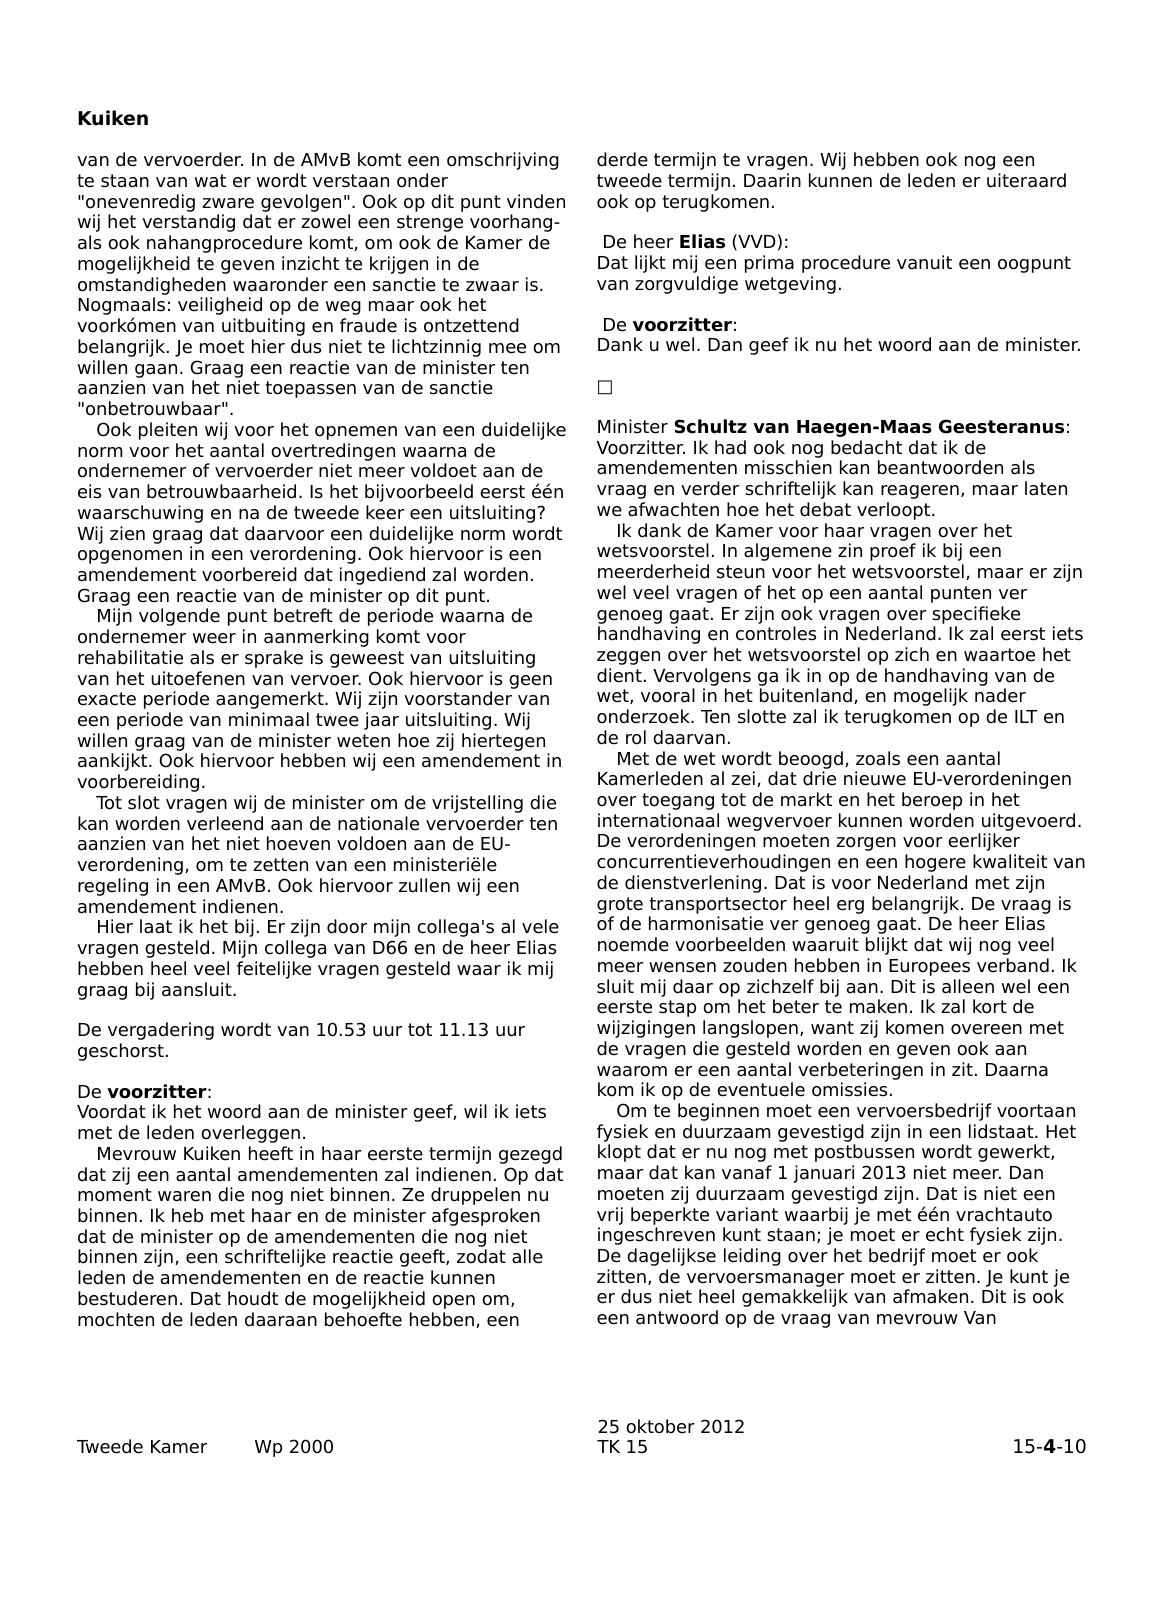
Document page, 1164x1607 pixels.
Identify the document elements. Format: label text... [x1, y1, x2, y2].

text Minister Schultz van Haegen-Maas Geesteranus: [596, 417, 1087, 437]
text De heer Elias (VVD): [596, 232, 1087, 253]
text Voordat ik het woord aan de minister geef, wil ik iets met de leden overleggen. [77, 1102, 567, 1144]
text De voorzitter: [77, 1082, 567, 1102]
text van de vervoerder. In de AMvB komt een omschrijving te staan van wat er wordt verstaan onder "onevenredig zware gevolgen". Ook op dit punt vinden wij het verstandig dat er zowel een strenge voorhang- als ook nahangprocedure komt, om ook de Kamer de mogelijkheid te geven inzicht te krijgen in de omstandigheden waaronder een sanctie te zwaar is. Nogmaals: veiligheid op de weg maar ook het voorkómen van uitbuiting en fraude is ontzettend belangrijk. Je moet hier dus niet te lichtzinnig mee om willen gaan. Graag een reactie van de minister ten aanzien van het niet toepassen van de sanctie "onbetrouwbaar". [77, 150, 567, 420]
text Dat lijkt mij een prima procedure vanuit een oogpunt van zorgvuldige wetgeving. [596, 253, 1087, 294]
text Tot slot vragen wij de minister om de vrijstelling die kan worden verleend aan de nationale vervoerder ten aanzien van het niet hoeven voldoen aan de EU-verordening, om te zetten van een ministeriële regeling in een AMvB. Ook hiervoor zullen wij een amendement indienen. [77, 793, 567, 917]
text □ [596, 376, 1087, 397]
text derde termijn te vragen. Wij hebben ook nog een tweede termijn. Daarin kunnen de leden er uiteraard ook op terugkomen. [596, 150, 1087, 212]
text Ook pleiten wij voor het opnemen van een duidelijke norm voor het aantal overtredingen waarna de ondernemer of vervoerder niet meer voldoet aan de eis van betrouwbaarheid. Is het bijvoorbeeld eerst één waarschuwing en na de tweede keer een uitsluiting? Wij zien graag dat daarvoor een duidelijke norm wordt opgenomen in een verordening. Ook hiervoor is een amendement voorbereid dat ingediend zal worden. Graag een reactie van de minister op dit punt. [77, 420, 567, 606]
text De voorzitter: [596, 314, 1087, 335]
text Mijn volgende punt betreft de periode waarna de ondernemer weer in aanmerking komt voor rehabilitatie als er sprake is geweest van uitsluiting van het uitoefenen van vervoer. Ook hiervoor is geen exacte periode aangemerkt. Wij zijn voorstander van een periode van minimaal twee jaar uitsluiting. Wij willen graag van de minister weten hoe zij hiertegen aankijkt. Ook hiervoor hebben wij een amendement in voorbereiding. [77, 606, 567, 793]
text Om te beginnen moet een vervoersbedrijf voortaan fysiek en duurzaam gevestigd zijn in een lidstaat. Het klopt dat er nu nog met postbussen wordt gewerkt, maar dat kan vanaf 1 januari 2013 niet meer. Dan moeten zij duurzaam gevestigd zijn. Dat is niet een vrij beperkte variant waarbij je met één vrachtauto ingeschreven kunt staan; je moet er echt fysiek zijn. De dagelijkse leiding over het bedrijf moet er ook zitten, de vervoersmanager moet er zitten. Je kunt je er dus niet heel gemakkelijk van afmaken. Dit is ook een antwoord op de vraag van mevrouw Van [596, 1101, 1087, 1329]
text Met de wet wordt beoogd, zoals een aantal Kamerleden al zei, dat drie nieuwe EU-verordeningen over toegang tot de markt en het beroep in het internationaal wegvervoer kunnen worden uitgevoerd. De verordeningen moeten zorgen voor eerlijker concurrentieverhoudingen en een hogere kwaliteit van de dienstverlening. Dat is voor Nederland met zijn grote transportsector heel erg belangrijk. De vraag is of de harmonisatie ver genoeg gaat. De heer Elias noemde voorbeelden waaruit blijkt dat wij nog veel meer wensen zouden hebben in Europees verband. Ik sluit mij daar op zichzelf bij aan. Dit is alleen wel een eerste stap om het beter te maken. Ik zal kort de wijzigingen langslopen, want zij komen overeen met de vragen die gesteld worden en geven ook aan waarom er een aantal verbeteringen in zit. Daarna kom ik op de eventuele omissies. [596, 748, 1087, 1101]
text Dank u wel. Dan geef ik nu het woord aan de minister. [596, 335, 1087, 356]
text Voorzitter. Ik had ook nog bedacht dat ik de amendementen misschien kan beantwoorden als vraag en verder schriftelijk kan reageren, maar laten we afwachten hoe het debat verloopt. [596, 437, 1087, 520]
text De vergadering wordt van 10.53 uur tot 11.13 uur geschorst. [77, 1020, 567, 1062]
text Hier laat ik het bij. Er zijn door mijn collega's al vele vragen gesteld. Mijn collega van D66 en de heer Elias hebben heel veel feitelijke vragen gesteld waar ik mij graag bij aansluit. [77, 917, 567, 1000]
text Mevrouw Kuiken heeft in haar eerste termijn gezegd dat zij een aantal amendementen zal indienen. Op dat moment waren die nog niet binnen. Ze druppelen nu binnen. Ik heb met haar en de minister afgesproken dat de minister op de amendementen die nog niet binnen zijn, een schriftelijke reactie geeft, zodat alle leden de amendementen en de reactie kunnen bestuderen. Dat houdt de mogelijkheid open om, mochten de leden daaraan behoefte hebben, een [77, 1144, 567, 1330]
text Ik dank de Kamer voor haar vragen over het wetsvoorstel. In algemene zin proef ik bij een meerderheid steun voor het wetsvoorstel, maar er zijn wel veel vragen of het op een aantal punten ver genoeg gaat. Er zijn ook vragen over specifieke handhaving en controles in Nederland. Ik zal eerst iets zeggen over het wetsvoorstel op zich en waartoe het dient. Vervolgens ga ik in op de handhaving van de wet, vooral in het buitenland, en mogelijk nader onderzoek. Ten slotte zal ik terugkomen op de ILT en de rol daarvan. [596, 520, 1087, 748]
